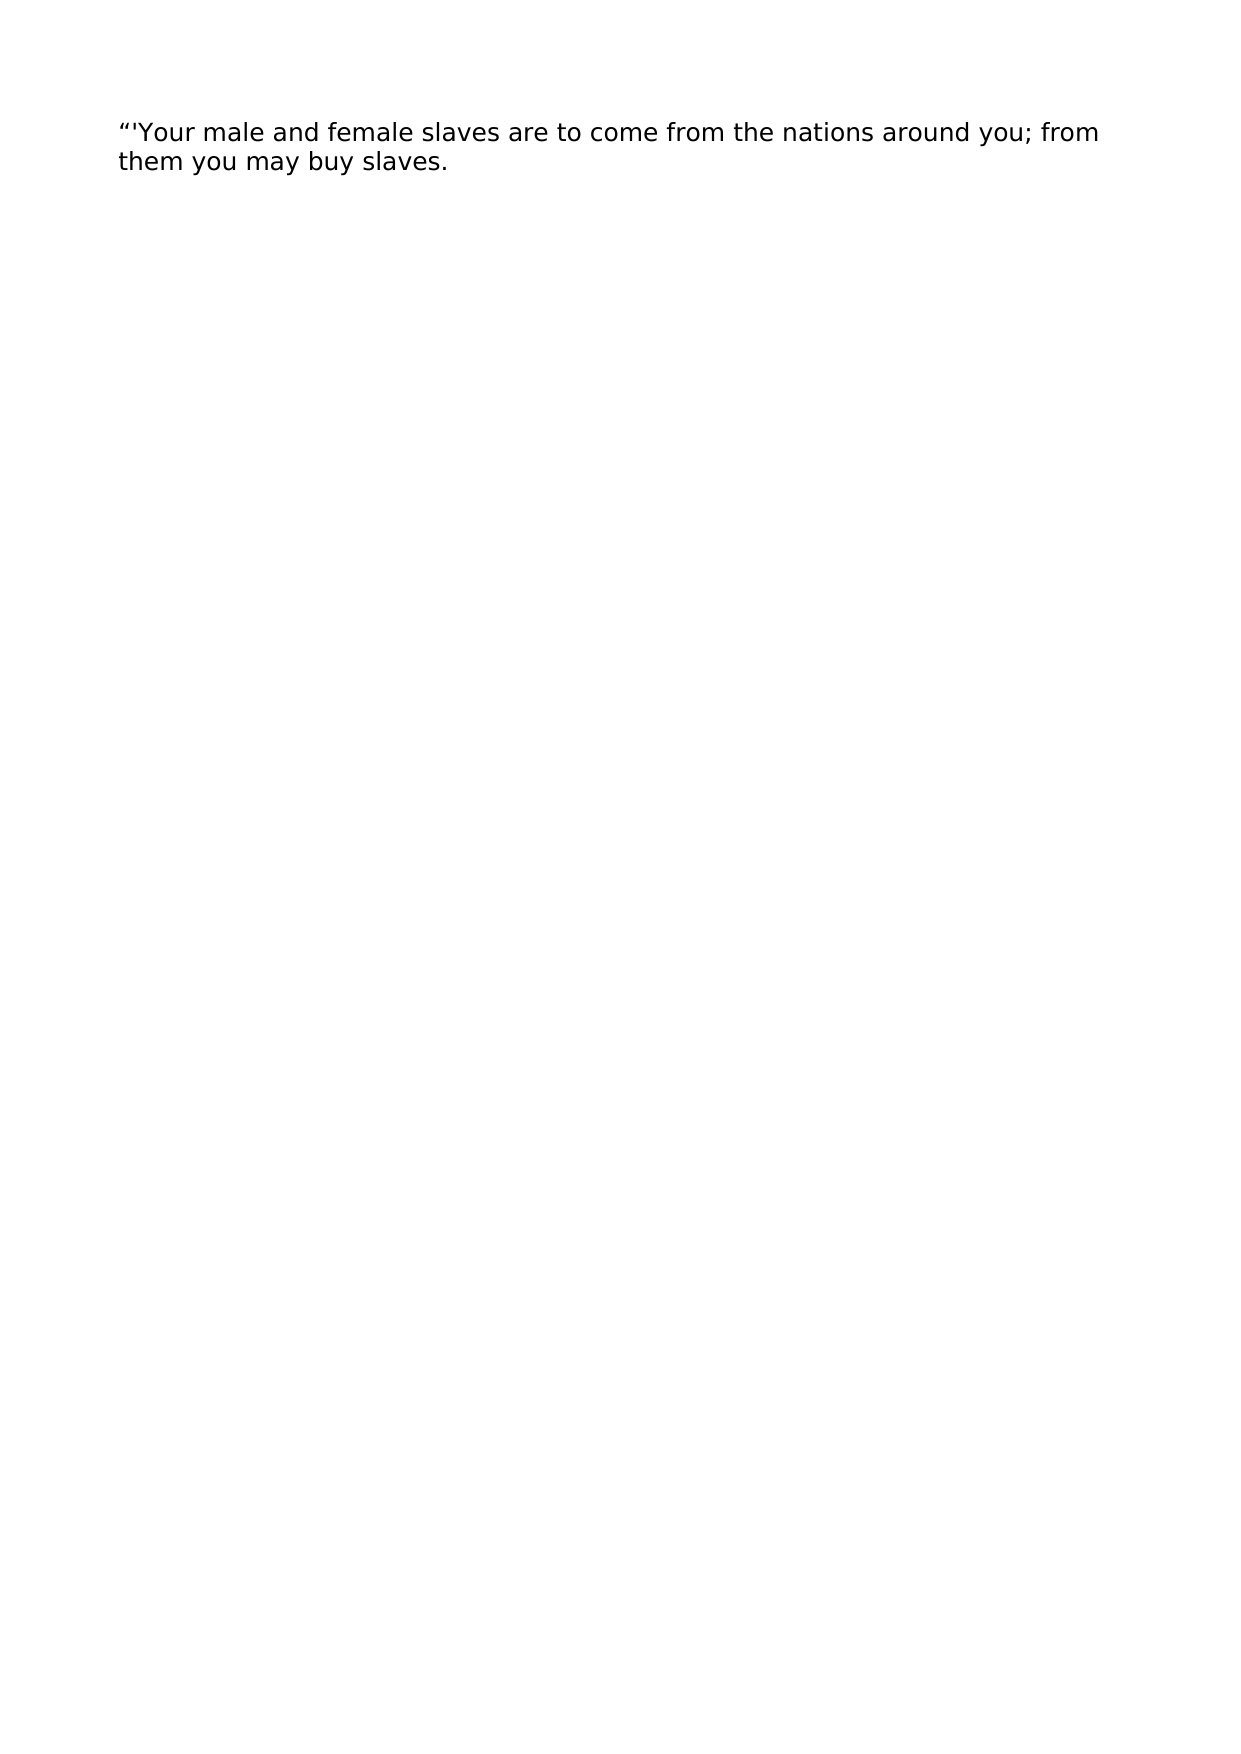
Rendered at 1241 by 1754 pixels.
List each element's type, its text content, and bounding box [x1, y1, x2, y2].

text “'Your male and female slaves are to come from the nations around you; from them you may buy slaves. [118, 118, 1122, 176]
